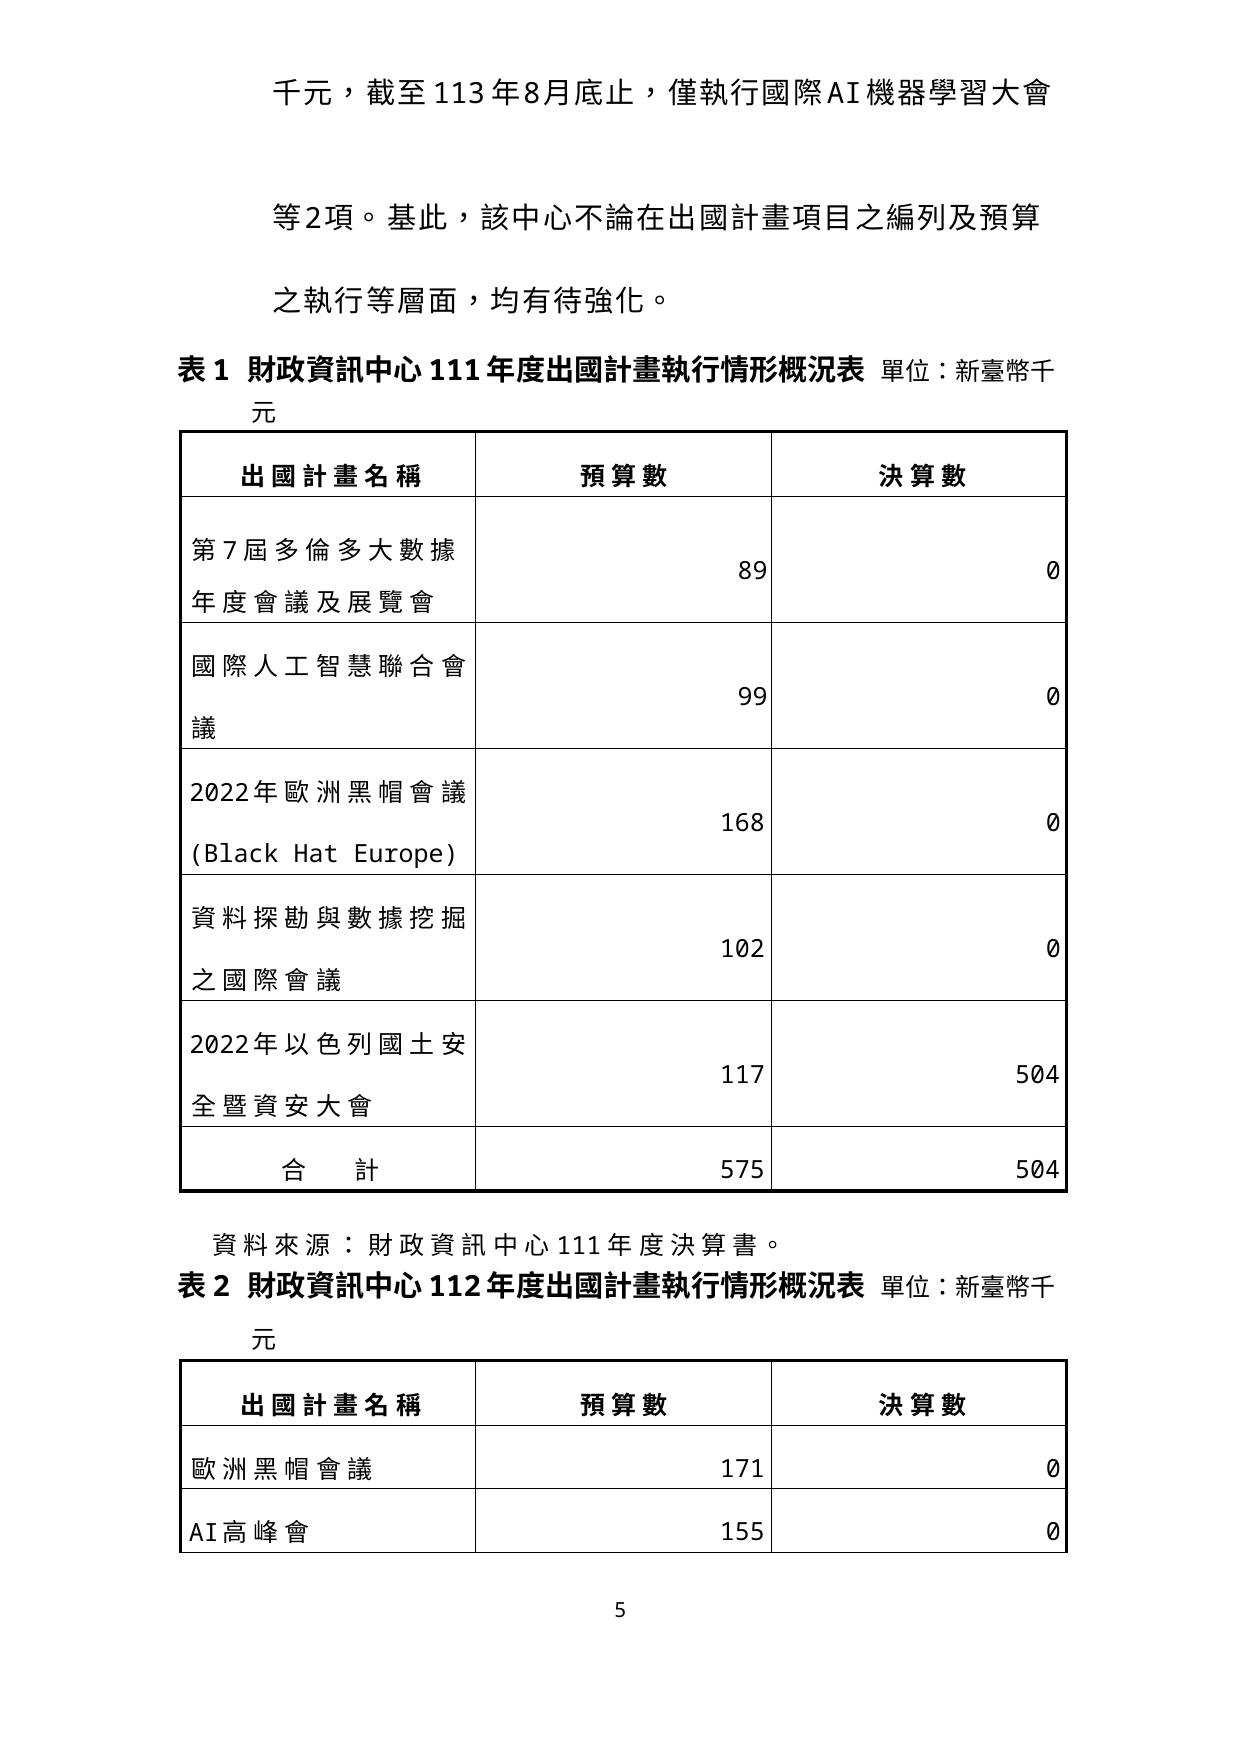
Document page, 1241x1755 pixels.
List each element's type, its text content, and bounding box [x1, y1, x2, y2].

table_cell 102 [476, 875, 771, 1000]
table_cell 155 [476, 1489, 771, 1552]
table_cell 2022年歐洲黑帽會議(Black Hat Europe) [182, 749, 475, 874]
table_cell 0 [772, 1426, 1065, 1488]
table_header 決算數 [772, 433, 1065, 496]
table_header 預算數 [476, 1362, 771, 1425]
table_header 出國計畫名稱 [182, 433, 475, 496]
text 千元，截至113年8月底止，僅執行國際AI機器學習大會等2項。基此，該中心不論在出國計畫項目之編列及預算之執行等層面，均有待強化。 [266, 7, 1063, 320]
table_header 出國計畫名稱 [182, 1362, 475, 1425]
table_cell 0 [772, 497, 1065, 622]
table_cell 國際人工智慧聯合會議 [182, 623, 475, 748]
table_cell 0 [772, 749, 1065, 874]
table_cell 171 [476, 1426, 771, 1488]
table_header 決算數 [772, 1362, 1065, 1425]
table_cell 168 [476, 749, 771, 874]
table_cell 504 [772, 1127, 1065, 1189]
table_cell 89 [476, 497, 771, 622]
table_cell 504 [772, 1001, 1065, 1126]
table_cell 0 [772, 623, 1065, 748]
table_cell 99 [476, 623, 771, 748]
table_cell 第7屆多倫多大數據年度會議及展覽會 [182, 497, 475, 622]
table_cell 資料探勘與數據挖掘之國際會議 [182, 875, 475, 1000]
table_header 預算數 [476, 433, 771, 496]
table_cell 117 [476, 1001, 771, 1126]
table_cell 0 [772, 1489, 1065, 1552]
text 表2 財政資訊中心112年度出國計畫執行情形概況表 單位：新臺幣千元 [177, 1255, 1063, 1359]
table_cell 2022年以色列國土安全暨資安大會 [182, 1001, 475, 1126]
table_cell 575 [476, 1127, 771, 1189]
table_cell AI高峰會 [182, 1489, 475, 1552]
text 表1 財政資訊中心111年度出國計畫執行情形概況表 單位：新臺幣千元 [177, 347, 1063, 430]
table_cell 0 [772, 875, 1065, 1000]
table_cell 合 計 [182, 1127, 475, 1189]
text 資料來源：財政資訊中心111年度決算書。 [148, 1192, 1063, 1255]
table_cell 歐洲黑帽會議 [182, 1426, 475, 1488]
